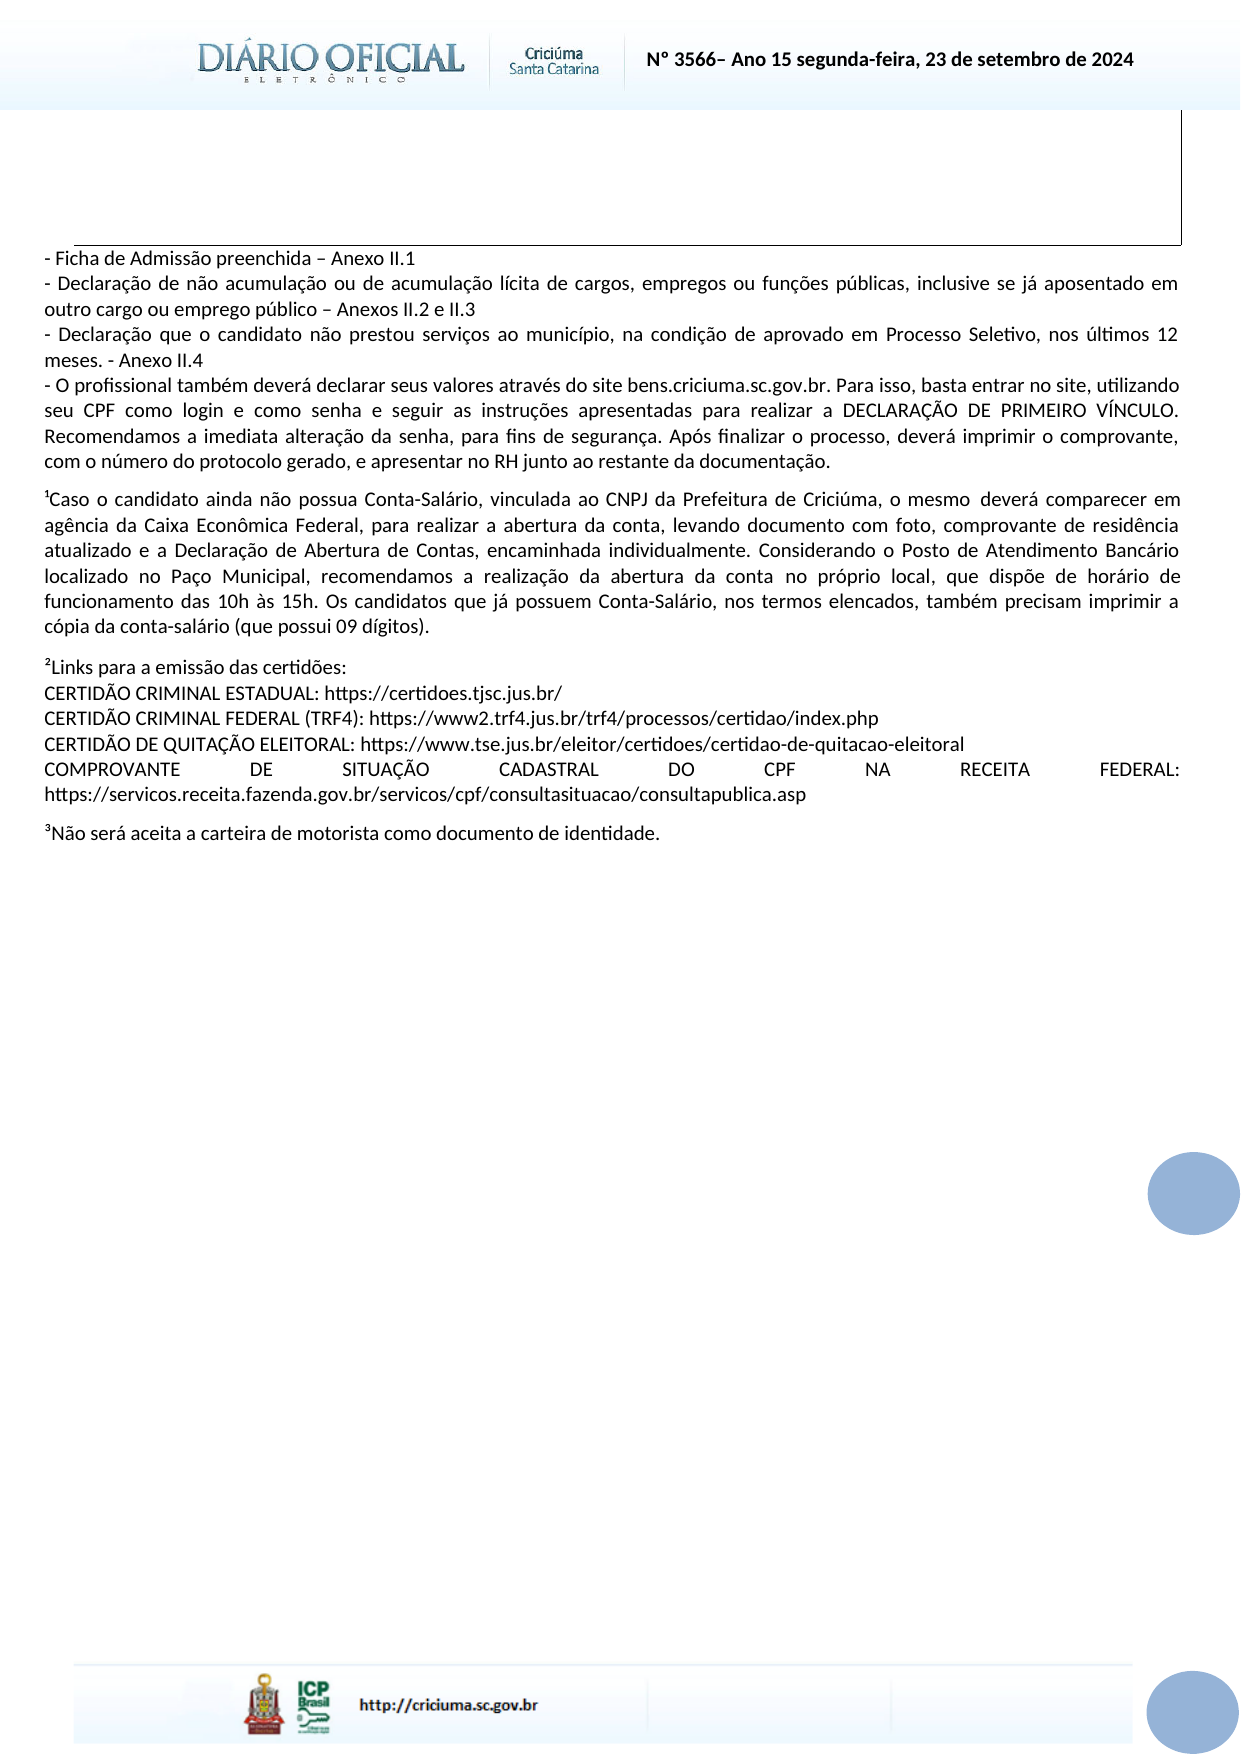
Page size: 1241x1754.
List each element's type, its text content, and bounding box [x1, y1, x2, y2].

text CERTIDÃO DE QUITAÇÃO ELEITORAL: https://www.tse.jus.br/eleitor/certidoes/certidao-de-quitacao-eleitoral [44, 731, 1181, 756]
text CERTIDÃO CRIMINAL FEDERAL (TRF4): https://www2.trf4.jus.br/trf4/processos/certidao/index.php [44, 705, 1181, 731]
text - Declaração de não acumulação ou de acumulação lícita de cargos, empregos ou funções públicas, inclusive se já aposentado em outro cargo ou emprego público – Anexos II.2 e II.3 [44, 271, 1181, 321]
text - O profissional também deverá declarar seus valores através do site bens.criciuma.sc.gov.br. Para isso, basta entrar no site, utilizando seu CPF como login e como senha e seguir as instruções apresentadas para realizar a DECLARAÇÃO DE PRIMEIRO VÍNCULO. Recomendamos a imediata alteração da senha, para fins de segurança. Após finalizar o processo, deverá imprimir o comprovante, com o número do protocolo gerado, e apresentar no RH junto ao restante da documentação. [44, 372, 1181, 474]
text COMPROVANTE DE SITUAÇÃO CADASTRAL DO CPF NA RECEITA FEDERAL: https://servicos.receita.fazenda.gov.br/servicos/cpf/consultasituacao/consultapublica.asp [44, 756, 1181, 807]
text CERTIDÃO CRIMINAL ESTADUAL: https://certidoes.tjsc.jus.br/ [44, 680, 1181, 705]
text ³Não será aceita a carteira de motorista como documento de identidade. [44, 820, 1181, 845]
text ¹Caso o candidato ainda não possua Conta-Salário, vinculada ao CNPJ da Prefeitura de Criciúma, o mesmo deverá comparecer em agência da Caixa Econômica Federal, para realizar a abertura da conta, levando documento com foto, comprovante de residência atualizado e a Declaração de Abertura de Contas, encaminhada individualmente. Considerando o Posto de Atendimento Bancário localizado no Paço Municipal, recomendamos a realização da abertura da conta no próprio local, que dispõe de horário de funcionamento das 10h às 15h. Os candidatos que já possuem Conta-Salário, nos termos elencados, também precisam imprimir a cópia da conta-salário (que possui 09 dígitos). [44, 487, 1181, 639]
text - Ficha de Admissão preenchida – Anexo II.1 [44, 245, 1181, 271]
text - Declaração que o candidato não prestou serviços ao município, na condição de aprovado em Processo Seletivo, nos últimos 12 meses. - Anexo II.4 [44, 321, 1181, 372]
text ²Links para a emissão das certidões: [44, 654, 1181, 680]
